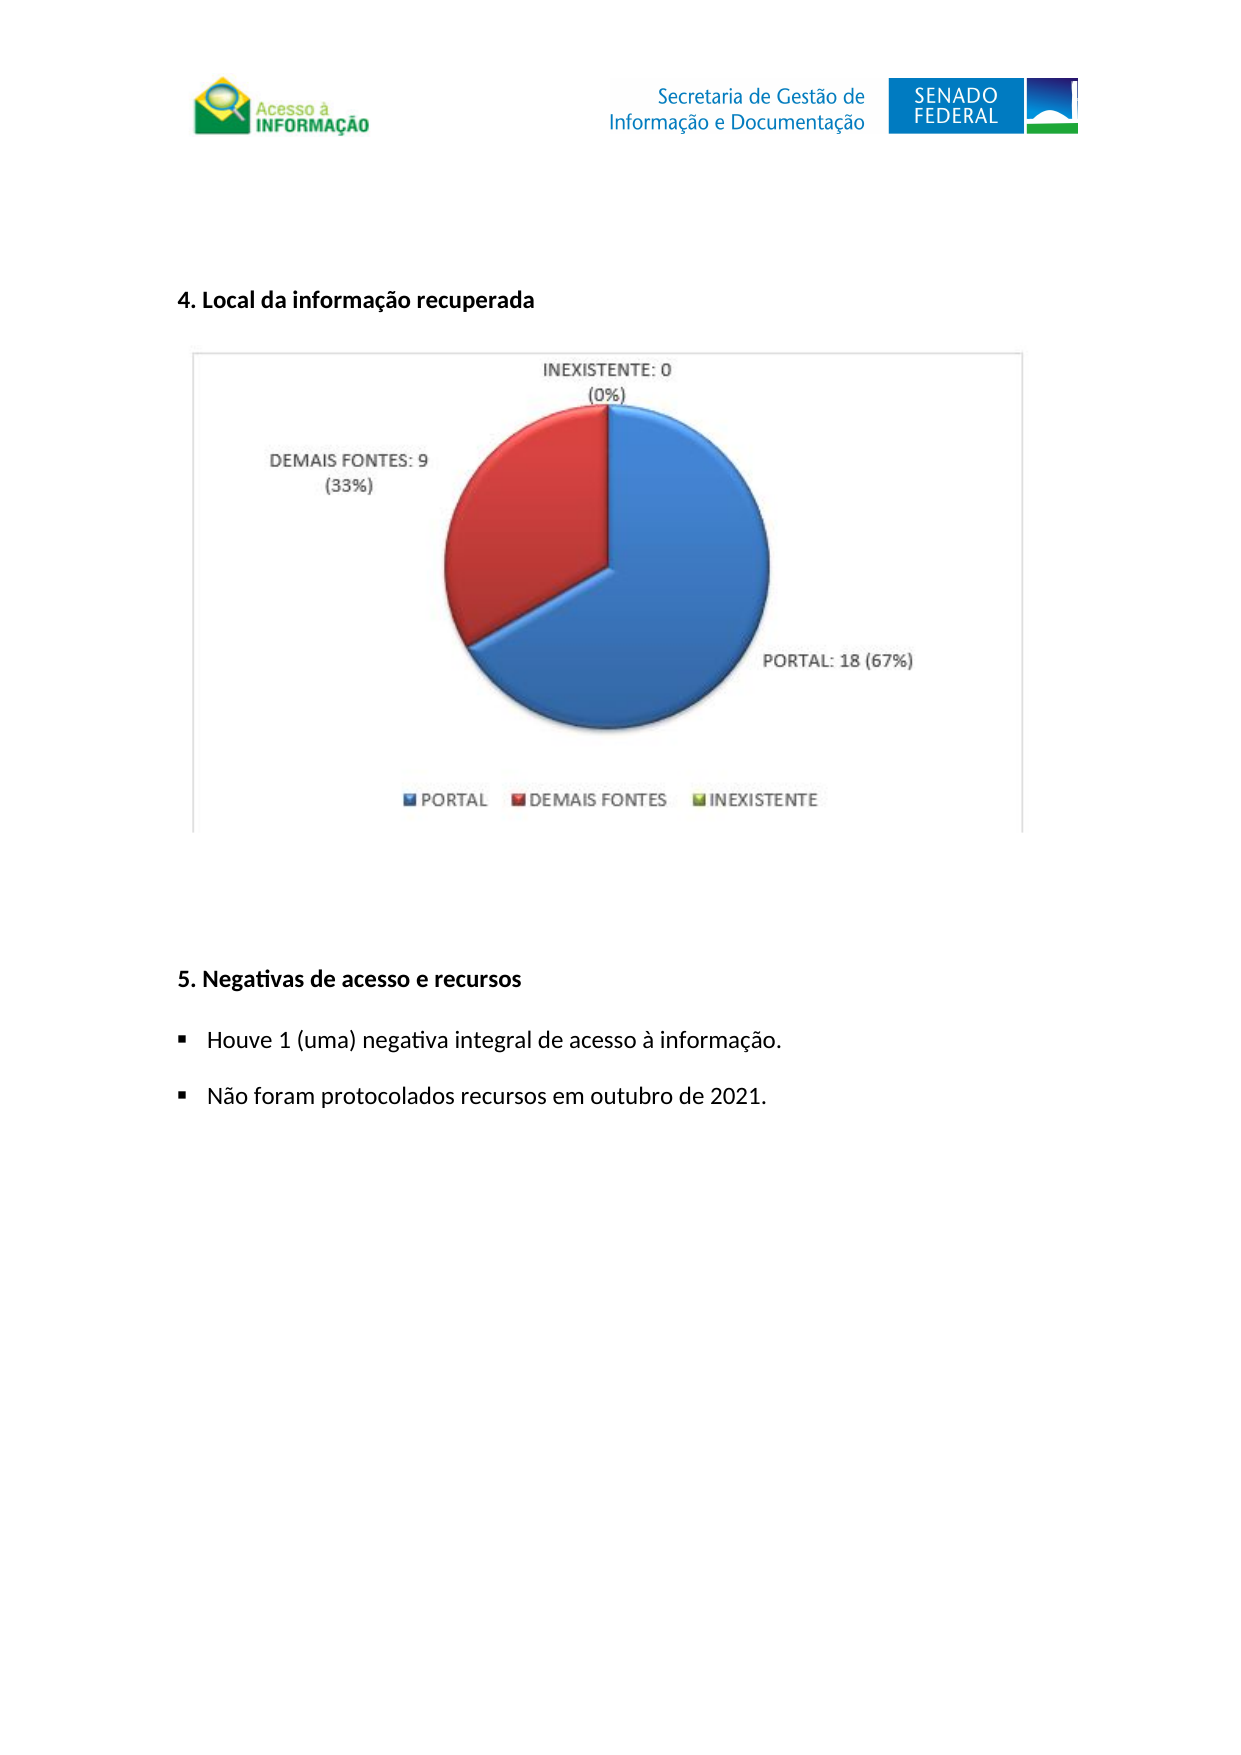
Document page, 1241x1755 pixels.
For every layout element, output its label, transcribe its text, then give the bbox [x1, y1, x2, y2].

text 5. Negativas de acesso e recursos [177, 963, 1063, 994]
list Não foram protocolados recursos em outubro de 2021. [176, 1080, 1063, 1111]
text 4. Local da informação recuperada [177, 284, 1063, 315]
list Houve 1 (uma) negativa integral de acesso à informação. [176, 1024, 1063, 1055]
